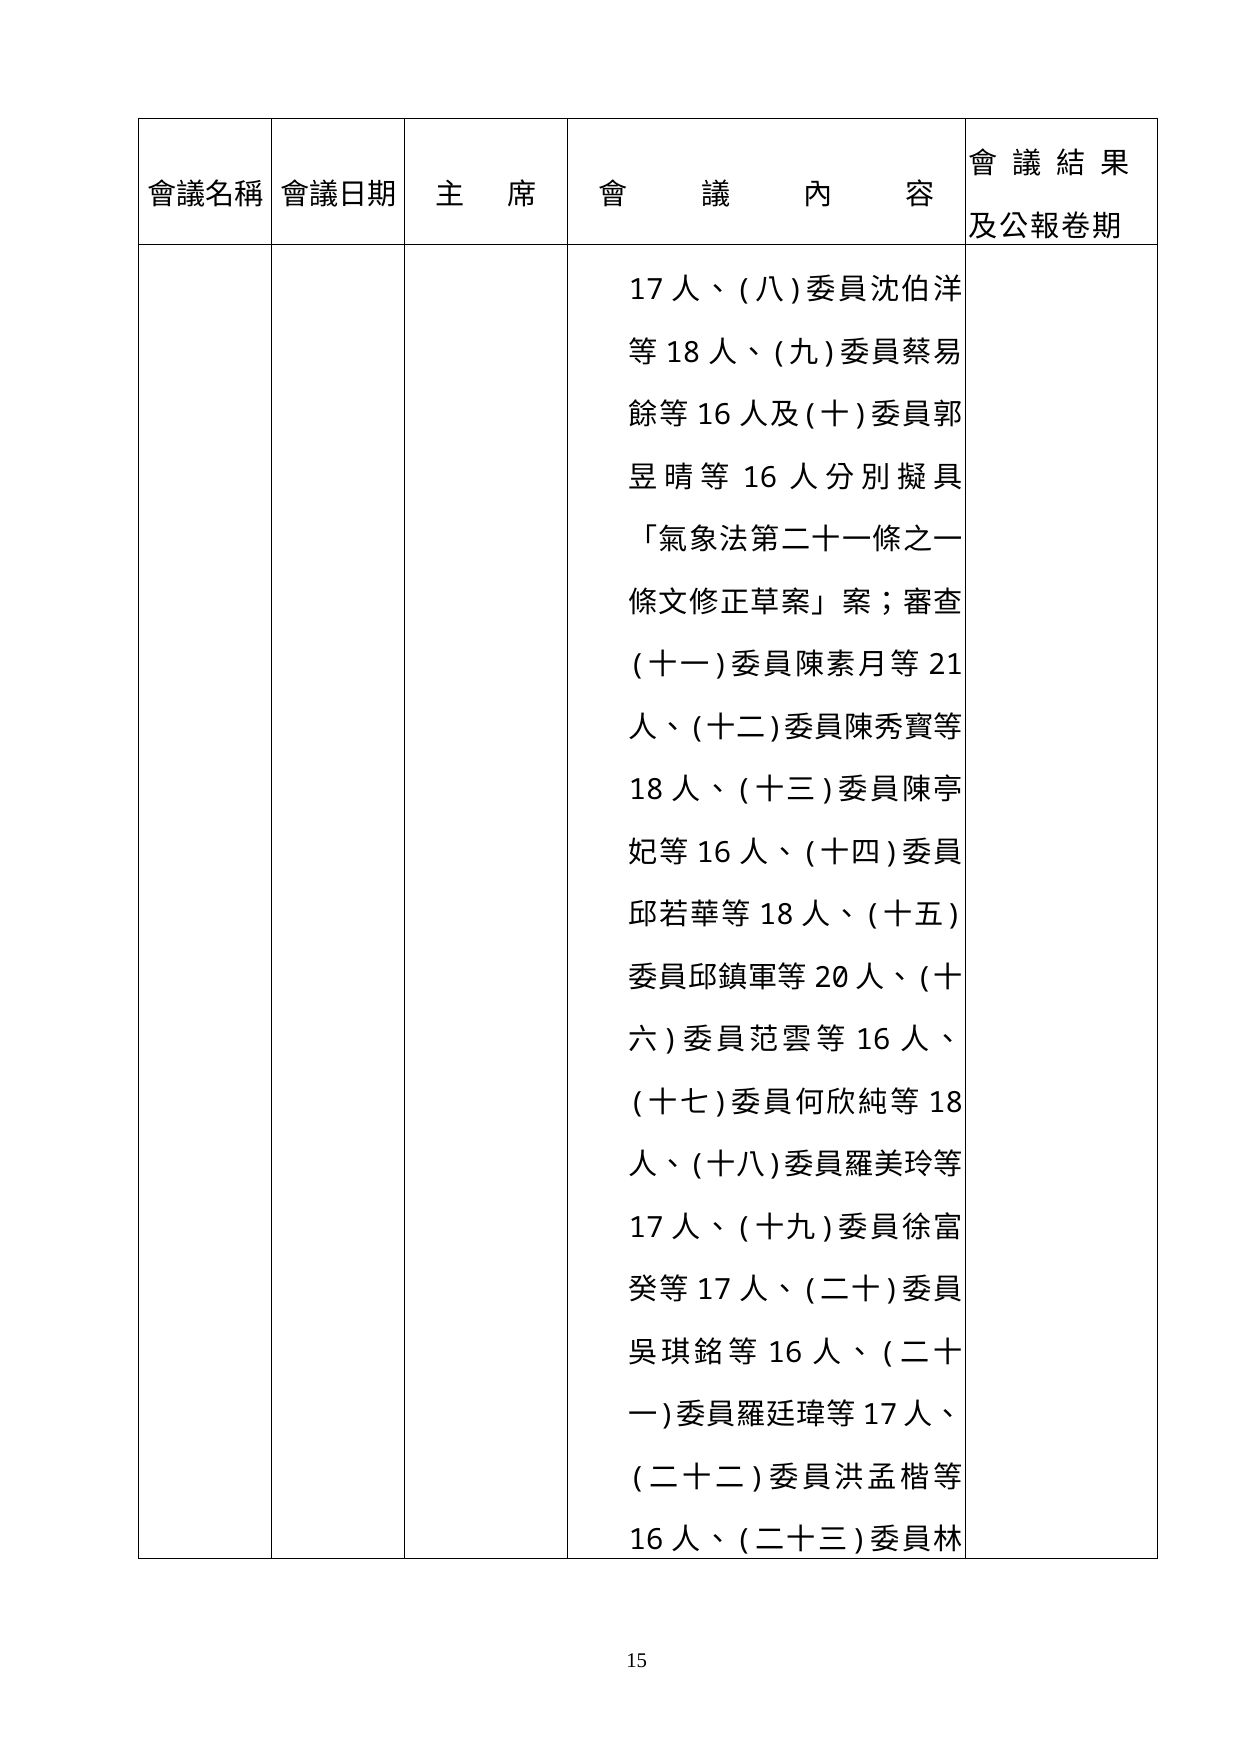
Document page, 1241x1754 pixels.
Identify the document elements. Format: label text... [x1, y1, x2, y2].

table_header 主 席 [405, 119, 567, 244]
table_header 會議名稱 [139, 119, 271, 244]
table_cell 17人、(八)委員沈伯洋等18人、(九)委員蔡易餘等16人及(十)委員郭昱晴等16人分別擬具「氣象法第二十一條之一條文修正草案」案；審查(十一)委員陳素月等21人、(十二)委員陳秀寳等18人、(十三)委員陳亭妃等16人、(十四)委員邱若華等18人、(十五)委員邱鎮軍等20人、(十六)委員范雲等16人、(十七)委員何欣純等18人、(十八)委員羅美玲等17人、(十九)委員徐富癸等17人、(二十)委員吳琪銘等16人、(二十一)委員羅廷瑋等17人、(二十二)委員洪孟楷等16人、(二十三)委員林 [568, 245, 965, 1558]
table_header 會 議 內 容 [568, 119, 965, 244]
table_header 會議日期 [272, 119, 404, 244]
table_cell [139, 245, 271, 1558]
table_header 會 議 結 果 及公報卷期 [966, 119, 1157, 244]
table_cell [272, 245, 404, 1558]
table_cell [966, 245, 1157, 1558]
table_cell [405, 245, 567, 1558]
